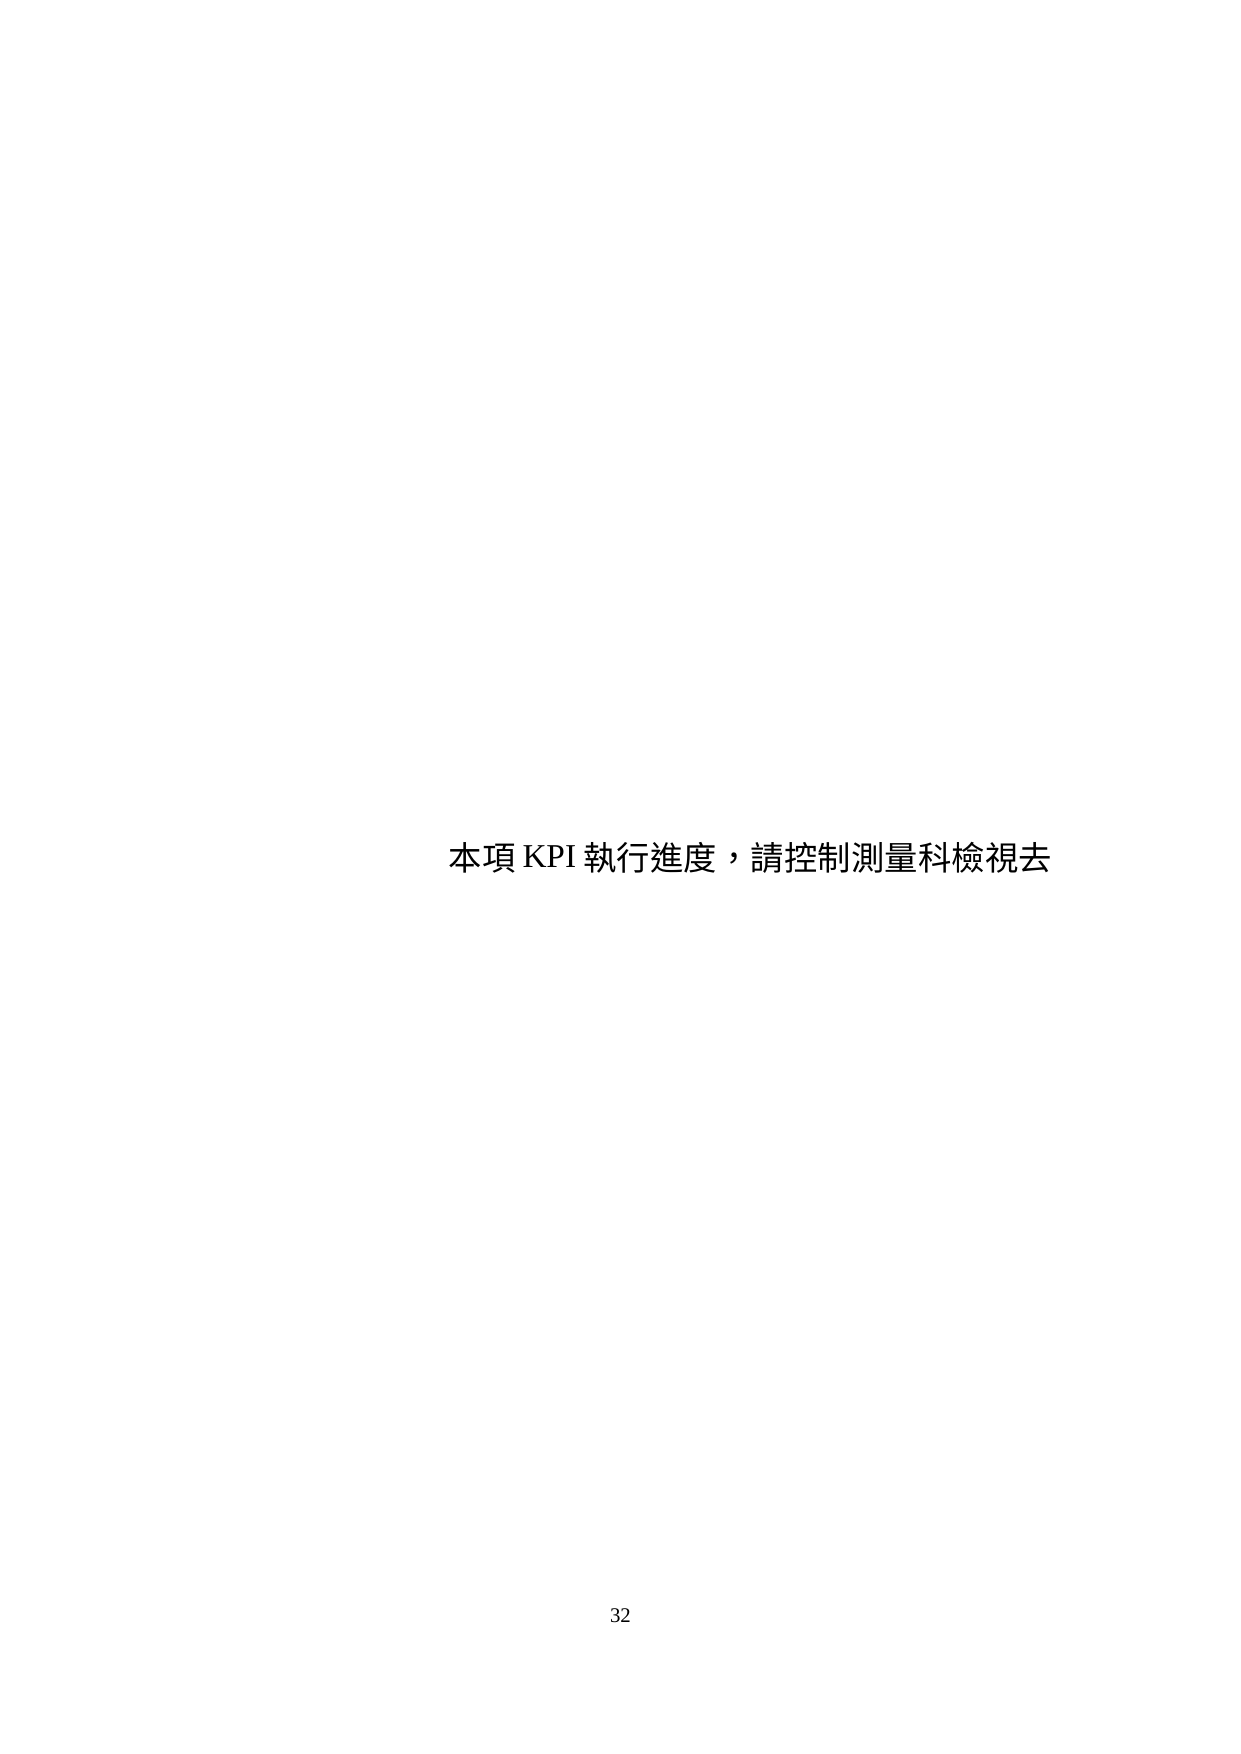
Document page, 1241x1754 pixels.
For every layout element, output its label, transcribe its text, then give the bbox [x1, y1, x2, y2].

list 本項KPI執行進度，請控制測量科檢視去 [336, 814, 1053, 877]
